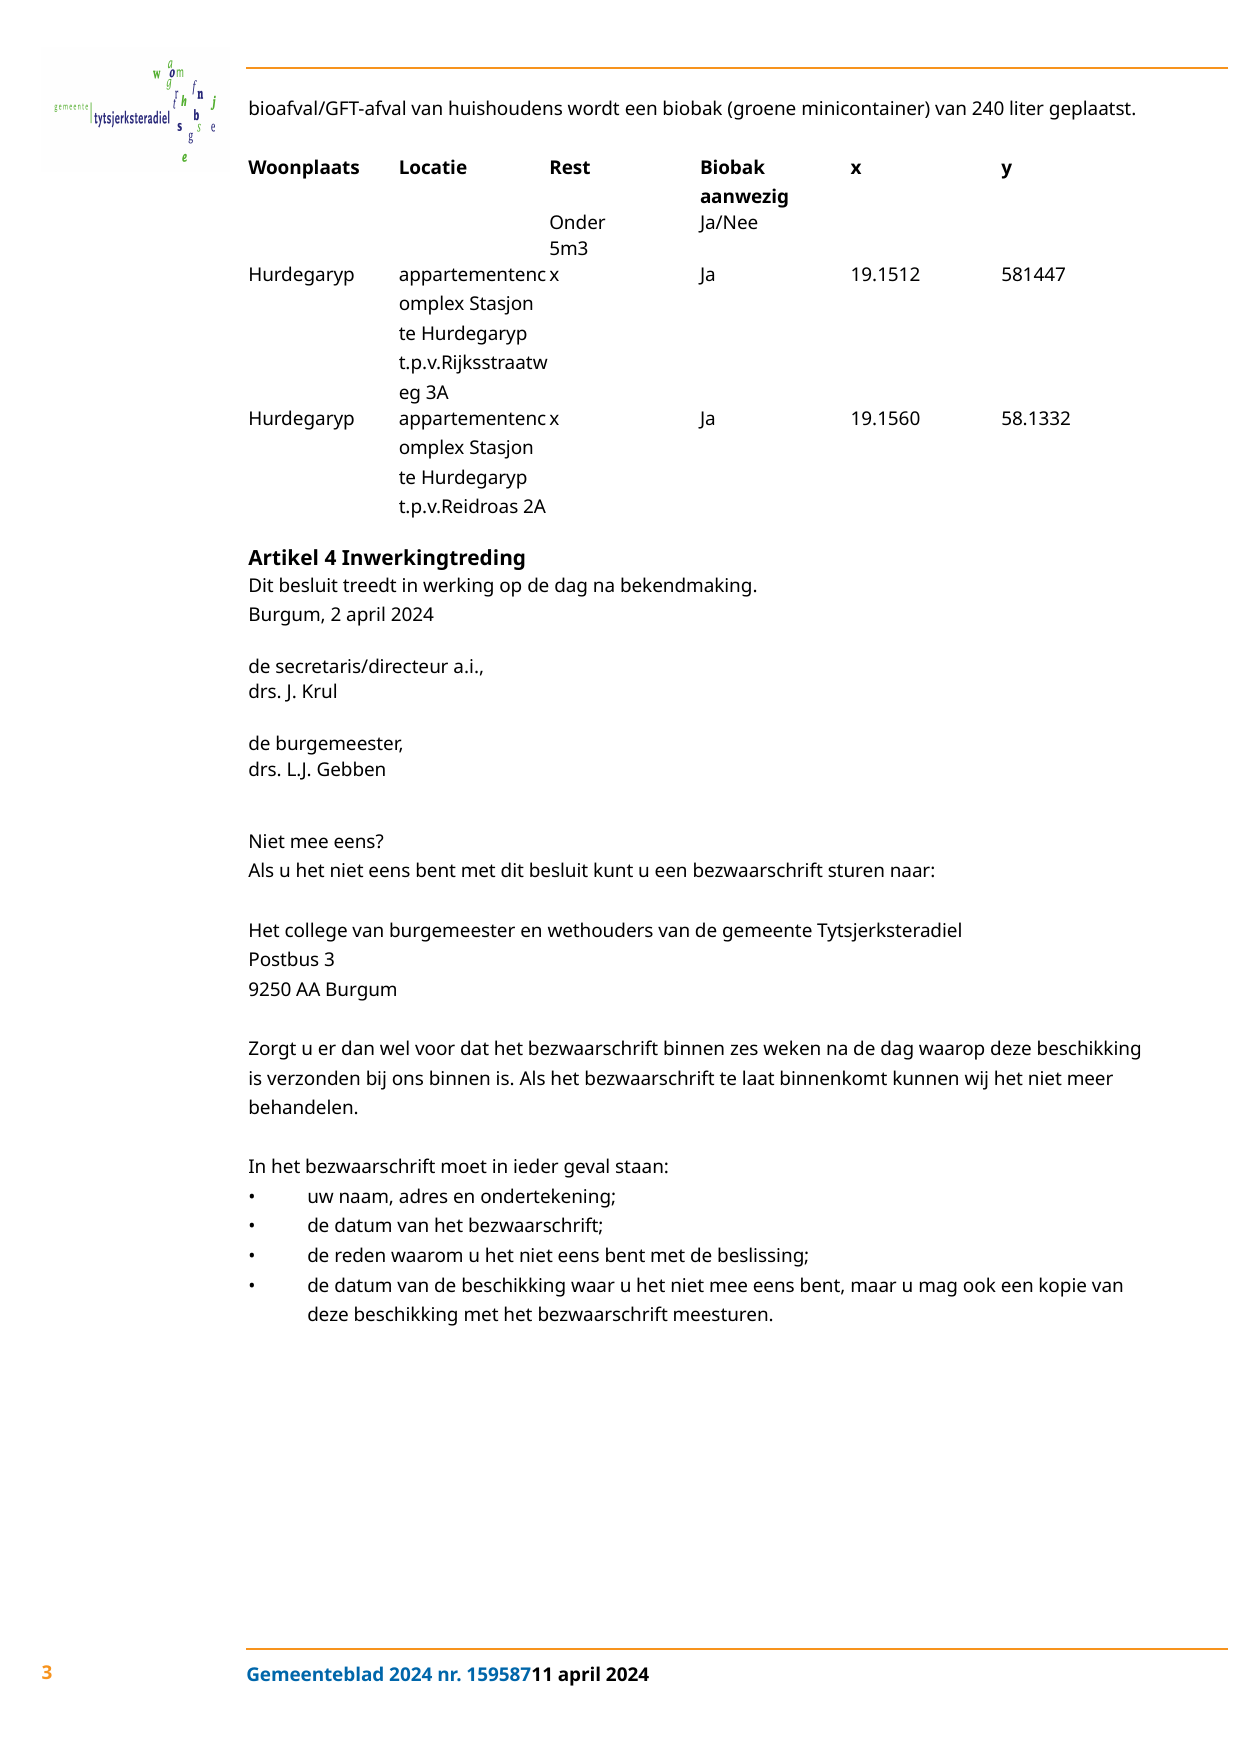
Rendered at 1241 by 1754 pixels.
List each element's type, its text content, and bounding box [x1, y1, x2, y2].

text de secretaris/directeur a.i., [248, 653, 1152, 679]
table_cell appartementencomplex Stasjon te Hurdegaryp t.p.v.Reidroas 2A [399, 405, 549, 519]
picture [41, 47, 231, 172]
table_cell 19.1560 [850, 405, 1001, 519]
table_cell appartementencomplex Stasjon te Hurdegaryp t.p.v.Rijksstraatweg 3A [399, 261, 549, 405]
table_cell [399, 209, 549, 235]
text Niet mee eens? [248, 828, 1152, 854]
table_cell Onder [549, 209, 700, 235]
table_cell x [549, 261, 700, 405]
table_cell Hurdegaryp [248, 405, 398, 519]
table_cell Ja/Nee [700, 209, 850, 235]
text Het college van burgemeester en wethouders van de gemeente Tytsjerksteradiel [248, 917, 1152, 943]
text Dit besluit treedt in werking op de dag na bekendmaking. [248, 572, 1152, 598]
table_header y [1001, 154, 1152, 209]
table_header Rest [549, 154, 700, 209]
text 9250 AA Burgum [248, 976, 1152, 1002]
table_cell 581447 [1001, 261, 1152, 405]
text de burgemeester, [248, 730, 1152, 756]
table_cell 19.1512 [850, 261, 1001, 405]
table_cell 5m3 [549, 235, 700, 261]
table_cell [399, 235, 549, 261]
text Postbus 3 [248, 946, 1152, 972]
list de reden waarom u het niet eens bent met de beslissing; [248, 1242, 1152, 1268]
table_cell [850, 209, 1001, 235]
table_cell 58.1332 [1001, 405, 1152, 519]
text bioafval/GFT-afval van huishoudens wordt een biobak (groene minicontainer) van 240 liter geplaatst. [248, 95, 1152, 121]
text Als u het niet eens bent met dit besluit kunt u een bezwaarschrift sturen naar: [248, 858, 1152, 883]
table_cell [248, 209, 398, 235]
table_header x [850, 154, 1001, 209]
text Burgum, 2 april 2024 [248, 601, 1152, 627]
table_cell [1001, 209, 1152, 235]
table_cell [700, 235, 850, 261]
list uw naam, adres en ondertekening; [248, 1183, 1152, 1209]
table_cell [850, 235, 1001, 261]
text Zorgt u er dan wel voor dat het bezwaarschrift binnen zes weken na de dag waarop deze beschikking is verzonden bij ons binnen is. Als het bezwaarschrift te laat binnenkomt kunnen wij het niet meer behandelen. [248, 1035, 1152, 1120]
table_cell [248, 235, 398, 261]
table_cell x [549, 405, 700, 519]
text drs. L.J. Gebben [248, 756, 1152, 782]
text Artikel 4 Inwerkingtreding [248, 543, 1152, 572]
table_cell Hurdegaryp [248, 261, 398, 405]
list de datum van de beschikking waar u het niet mee eens bent, maar u mag ook een kopie van deze beschikking met het bezwaarschrift meesturen. [248, 1272, 1152, 1327]
table_cell Ja [700, 261, 850, 405]
text In het bezwaarschrift moet in ieder geval staan: [248, 1153, 1152, 1179]
table_cell [1001, 235, 1152, 261]
list de datum van het bezwaarschrift; [248, 1213, 1152, 1238]
table_header Woonplaats [248, 154, 398, 209]
text drs. J. Krul [248, 679, 1152, 704]
table_header Biobak aanwezig [700, 154, 850, 209]
table_cell Ja [700, 405, 850, 519]
table_header Locatie [399, 154, 549, 209]
